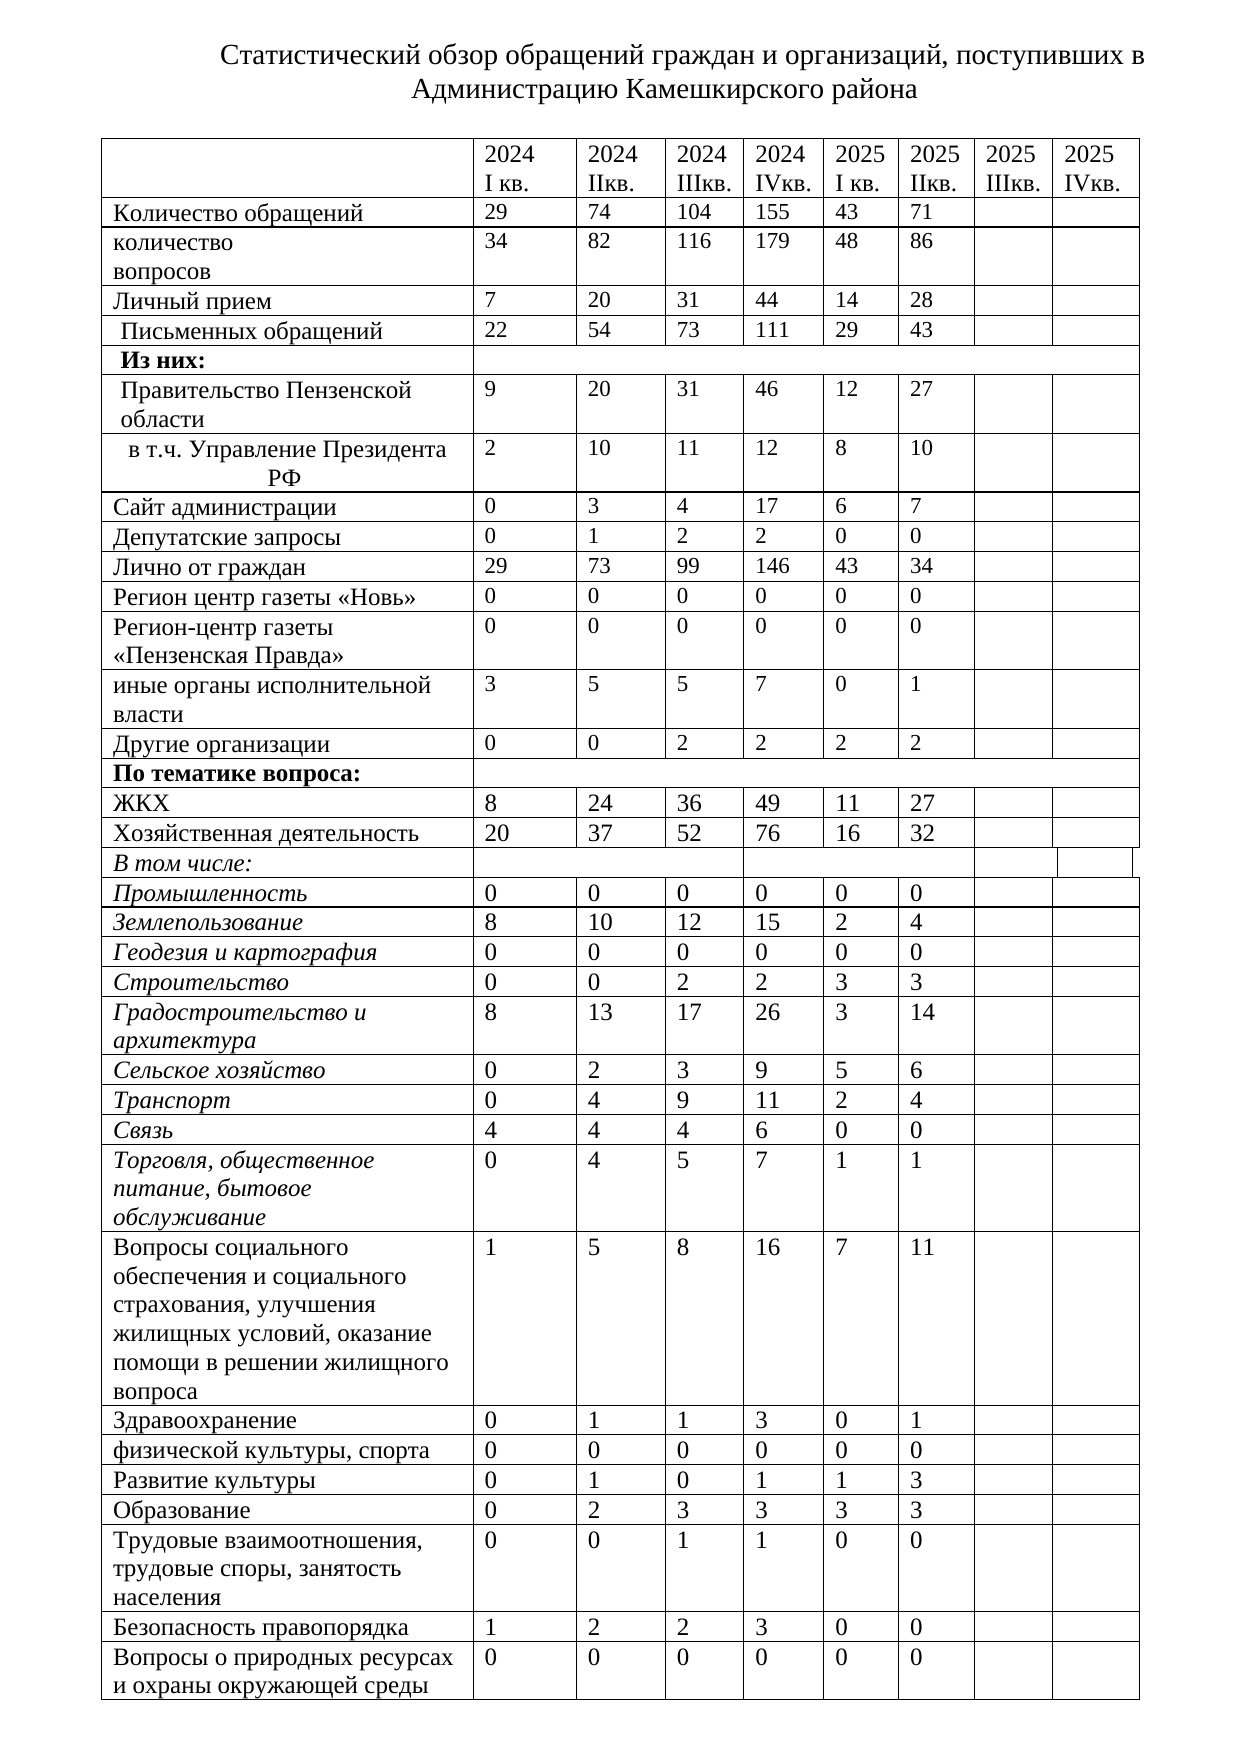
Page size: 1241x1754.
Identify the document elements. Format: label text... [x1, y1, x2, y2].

table_header 2024 I кв. [474, 139, 576, 197]
table_cell 0 [474, 582, 576, 611]
table_cell [1140, 581, 1240, 611]
table_cell [1140, 1114, 1240, 1144]
table_cell [975, 1232, 1052, 1404]
table_header 2024 IIкв. [577, 139, 665, 197]
table_cell 7 [824, 1232, 898, 1404]
table_cell [1053, 670, 1139, 728]
table_cell [1053, 1495, 1139, 1524]
table_cell 27 [899, 375, 974, 433]
table_cell 0 [577, 1525, 665, 1611]
table_cell [1140, 433, 1240, 491]
table_cell [975, 1406, 1052, 1434]
table_header 2025 IIIкв. [975, 139, 1052, 197]
table_cell 2 [577, 1612, 665, 1641]
table_cell [1140, 611, 1240, 669]
table_header [1140, 138, 1240, 197]
table_cell 76 [744, 818, 823, 847]
table_cell 4 [899, 1085, 974, 1114]
table_cell Лично от граждан [102, 552, 473, 581]
table_cell [1053, 937, 1139, 966]
table_cell 0 [666, 582, 743, 611]
table_cell 7 [474, 286, 576, 315]
table_cell [975, 670, 1052, 728]
table_cell [1053, 729, 1139, 757]
table_cell [975, 848, 1057, 877]
table_cell [1140, 669, 1240, 728]
table_cell [1133, 848, 1139, 877]
table_cell 0 [666, 612, 743, 669]
table_cell [1140, 197, 1240, 226]
table_cell [975, 1642, 1052, 1699]
table_cell 0 [577, 878, 665, 906]
table_cell 14 [899, 997, 974, 1054]
table_cell [1053, 1525, 1139, 1611]
table_cell 5 [577, 1232, 665, 1404]
table_cell 179 [744, 228, 823, 285]
table_cell 2 [666, 522, 743, 551]
table_cell [1140, 1641, 1240, 1699]
table_cell Трудовые взаимоотношения, трудовые споры, занятость населения [102, 1525, 473, 1611]
table_cell 7 [744, 670, 823, 728]
table_cell иные органы исполнительной власти [102, 670, 473, 728]
table_cell [975, 493, 1052, 521]
table_cell 0 [474, 1085, 576, 1114]
table_cell 86 [899, 228, 974, 285]
table_cell [1140, 787, 1240, 817]
table_cell [1058, 848, 1132, 877]
table_cell [1140, 936, 1240, 966]
table_cell Здравоохранение [102, 1406, 473, 1434]
table_cell 29 [474, 198, 576, 226]
table_cell Личный прием [102, 286, 473, 315]
table_header 2025 I кв. [824, 139, 898, 197]
table_cell Промышленность [102, 878, 473, 906]
table_cell [1140, 877, 1240, 906]
table_cell [1053, 493, 1139, 521]
table_cell 8 [474, 788, 576, 817]
table_cell Правительство Пензенской области [102, 375, 473, 433]
table_cell 0 [474, 729, 576, 757]
table_cell 0 [666, 1642, 743, 1699]
table_cell [1140, 996, 1240, 1054]
table_cell [1053, 788, 1139, 817]
table_cell 0 [577, 937, 665, 966]
table_cell 6 [824, 493, 898, 521]
table_cell [975, 228, 1052, 285]
table_cell Транспорт [102, 1085, 473, 1114]
table_cell [1053, 316, 1139, 344]
table_cell [975, 1145, 1052, 1231]
table_cell [975, 878, 1052, 906]
table_cell 6 [744, 1115, 823, 1144]
table_cell 6 [899, 1055, 974, 1084]
table_cell 36 [666, 788, 743, 817]
table_cell Письменных обращений [102, 316, 473, 344]
table_cell 9 [666, 1085, 743, 1114]
table_cell 2 [474, 434, 576, 491]
table_cell 0 [824, 937, 898, 966]
table_cell 146 [744, 552, 823, 581]
table_cell 27 [899, 788, 974, 817]
table_cell 0 [824, 1406, 898, 1434]
table_cell 11 [824, 788, 898, 817]
table_cell 0 [899, 1115, 974, 1144]
table_cell 0 [474, 1465, 576, 1494]
table_cell 54 [577, 316, 665, 344]
table_cell 0 [577, 729, 665, 757]
table_cell 0 [474, 612, 576, 669]
table_cell 0 [824, 878, 898, 906]
table_cell 0 [474, 522, 576, 551]
table_cell 43 [899, 316, 974, 344]
table_cell 34 [474, 228, 576, 285]
table_cell 14 [824, 286, 898, 315]
table_cell 7 [744, 1145, 823, 1231]
table_cell 4 [577, 1145, 665, 1231]
table_cell [975, 1612, 1052, 1641]
table_cell [474, 346, 1139, 374]
table_cell [1140, 1494, 1240, 1524]
table_cell 0 [577, 967, 665, 996]
table_cell 46 [744, 375, 823, 433]
table_cell 10 [577, 434, 665, 491]
table_cell [1053, 375, 1139, 433]
table_cell [1140, 1464, 1240, 1494]
table_cell [1053, 1232, 1139, 1404]
table_cell [1140, 1084, 1240, 1114]
table_cell [1140, 1524, 1240, 1611]
table_cell 11 [744, 1085, 823, 1114]
table_cell 0 [744, 612, 823, 669]
table_cell 1 [666, 1525, 743, 1611]
table_cell Строительство [102, 967, 473, 996]
table_cell [1053, 967, 1139, 996]
table_cell [1053, 522, 1139, 551]
table_cell 3 [577, 493, 665, 521]
table_cell 73 [666, 316, 743, 344]
table_cell 0 [899, 522, 974, 551]
table_cell 8 [474, 908, 576, 936]
table_cell 1 [744, 1525, 823, 1611]
table_cell 0 [744, 1642, 823, 1699]
table_cell Связь [102, 1115, 473, 1144]
table_cell 0 [577, 1642, 665, 1699]
table_cell 2 [824, 729, 898, 757]
table_cell 2 [577, 1055, 665, 1084]
table_cell Регион-центр газеты «Пензенская Правда» [102, 612, 473, 669]
table_cell 3 [899, 967, 974, 996]
table_cell 32 [899, 818, 974, 847]
table_cell [1053, 908, 1139, 936]
table_cell 3 [899, 1465, 974, 1494]
table_cell 4 [577, 1085, 665, 1114]
table_cell 74 [577, 198, 665, 226]
table_cell [1140, 285, 1240, 315]
table_cell 0 [474, 1145, 576, 1231]
table_cell 0 [899, 1525, 974, 1611]
table_cell 0 [474, 1055, 576, 1084]
table_cell [1053, 286, 1139, 315]
table_cell [1053, 434, 1139, 491]
table_cell Развитие культуры [102, 1465, 473, 1494]
table_cell Землепользование [102, 908, 473, 936]
table_cell 3 [744, 1406, 823, 1434]
table_cell Хозяйственная деятельность [102, 818, 473, 847]
table_cell 43 [824, 552, 898, 581]
table_cell 0 [824, 1525, 898, 1611]
table_cell Вопросы о природных ресурсах и охраны окружающей среды [102, 1642, 473, 1699]
table_cell 1 [744, 1465, 823, 1494]
table_cell [1140, 345, 1240, 374]
table_cell [975, 286, 1052, 315]
table_cell Сайт администрации [102, 493, 473, 521]
table_cell 1 [899, 670, 974, 728]
table_cell [1140, 491, 1240, 521]
table_cell 8 [474, 997, 576, 1054]
table_cell Из них: [102, 346, 473, 374]
table_cell 20 [577, 286, 665, 315]
table_cell [1140, 1231, 1240, 1404]
table_cell 0 [666, 1435, 743, 1464]
table_cell [975, 997, 1052, 1054]
table_cell 4 [474, 1115, 576, 1144]
table_cell [1053, 1465, 1139, 1494]
table_cell 4 [577, 1115, 665, 1144]
table_cell Сельское хозяйство [102, 1055, 473, 1084]
table_cell По тематике вопроса: [102, 759, 473, 787]
table_cell 0 [899, 612, 974, 669]
table_cell [975, 582, 1052, 611]
table_cell [474, 759, 1139, 787]
table_cell [744, 848, 974, 877]
table_cell [975, 1435, 1052, 1464]
table_cell Геодезия и картография [102, 937, 473, 966]
table_cell 3 [666, 1055, 743, 1084]
table_cell [1140, 817, 1240, 847]
table_cell 0 [824, 612, 898, 669]
table_cell [1140, 1611, 1240, 1641]
table_cell Регион центр газеты «Новь» [102, 582, 473, 611]
table_cell 1 [474, 1232, 576, 1404]
table_cell [1053, 198, 1139, 226]
table_cell 2 [744, 967, 823, 996]
table_cell 116 [666, 228, 743, 285]
table_cell [1053, 997, 1139, 1054]
table_cell 0 [744, 937, 823, 966]
table_cell 0 [899, 1612, 974, 1641]
table_cell 10 [577, 908, 665, 936]
table_cell 3 [474, 670, 576, 728]
table_cell [1053, 582, 1139, 611]
table_cell 0 [899, 878, 974, 906]
table_cell Торговля, общественное питание, бытовое обслуживание [102, 1145, 473, 1231]
table_cell 0 [474, 1435, 576, 1464]
table_cell 13 [577, 997, 665, 1054]
table_cell 2 [666, 1612, 743, 1641]
table_cell 104 [666, 198, 743, 226]
table_cell 2 [824, 1085, 898, 1114]
table_cell 12 [744, 434, 823, 491]
table_cell В том числе: [102, 848, 473, 877]
table_cell [1053, 1085, 1139, 1114]
table_cell [1140, 728, 1240, 757]
table_cell 0 [899, 937, 974, 966]
table_cell 0 [577, 582, 665, 611]
table_cell 0 [474, 1642, 576, 1699]
table_cell 0 [899, 1642, 974, 1699]
table_cell 0 [824, 670, 898, 728]
table_cell 29 [824, 316, 898, 344]
table_cell 0 [744, 582, 823, 611]
table_cell 8 [824, 434, 898, 491]
table_cell 28 [899, 286, 974, 315]
table_cell Другие организации [102, 729, 473, 757]
table_header 2024 IIIкв. [666, 139, 743, 197]
table_cell 0 [824, 1612, 898, 1641]
table_cell ЖКХ [102, 788, 473, 817]
table_cell 1 [474, 1612, 576, 1641]
table_cell 73 [577, 552, 665, 581]
table_cell 0 [577, 1435, 665, 1464]
table_cell 99 [666, 552, 743, 581]
table_cell 4 [666, 493, 743, 521]
table_cell 0 [474, 967, 576, 996]
table_cell [1140, 1405, 1240, 1434]
table_cell 2 [744, 729, 823, 757]
table_cell [1053, 1642, 1139, 1699]
table_cell 3 [744, 1612, 823, 1641]
table_cell [1053, 1145, 1139, 1231]
table_cell [474, 848, 743, 877]
table_cell 12 [666, 908, 743, 936]
table_cell [975, 316, 1052, 344]
table_cell [975, 198, 1052, 226]
table_cell 11 [899, 1232, 974, 1404]
table_cell 49 [744, 788, 823, 817]
table_cell количество вопросов [102, 228, 473, 285]
table_cell [1053, 1055, 1139, 1084]
table_cell 48 [824, 228, 898, 285]
table_cell 0 [899, 582, 974, 611]
table_cell 0 [474, 937, 576, 966]
table_cell [1053, 552, 1139, 581]
table_cell 0 [474, 1495, 576, 1524]
table_header 2025 IIкв. [899, 139, 974, 197]
table_cell 82 [577, 228, 665, 285]
table_cell 0 [824, 1435, 898, 1464]
table_cell [1140, 315, 1240, 344]
table_cell 0 [474, 1525, 576, 1611]
table_cell 43 [824, 198, 898, 226]
table_cell [1140, 374, 1240, 433]
table_cell [975, 434, 1052, 491]
table_cell [1053, 818, 1139, 847]
table_cell 3 [824, 967, 898, 996]
table_cell 7 [899, 493, 974, 521]
table_cell [1139, 847, 1240, 877]
table_cell 3 [824, 997, 898, 1054]
table_cell 0 [744, 878, 823, 906]
table_cell 1 [577, 1406, 665, 1434]
table_cell 3 [744, 1495, 823, 1524]
table_cell 1 [666, 1406, 743, 1434]
table_cell в т.ч. Управление Президента РФ [102, 434, 473, 491]
table_cell 1 [899, 1406, 974, 1434]
table_cell [975, 1465, 1052, 1494]
table_cell 5 [666, 670, 743, 728]
table_cell [1140, 551, 1240, 581]
table_cell 9 [744, 1055, 823, 1084]
table_cell 34 [899, 552, 974, 581]
table_cell 0 [666, 937, 743, 966]
table_cell [975, 818, 1052, 847]
table_cell физической культуры, спорта [102, 1435, 473, 1464]
table_cell 0 [577, 612, 665, 669]
table_cell 71 [899, 198, 974, 226]
table_cell 0 [666, 1465, 743, 1494]
table_cell 31 [666, 286, 743, 315]
table_cell [1053, 878, 1139, 906]
table_cell 2 [744, 522, 823, 551]
table_cell 26 [744, 997, 823, 1054]
table_cell 17 [666, 997, 743, 1054]
table_cell [975, 967, 1052, 996]
table_cell [1053, 1612, 1139, 1641]
table_cell 2 [824, 908, 898, 936]
table_header 2024 IVкв. [744, 139, 823, 197]
table_cell 5 [824, 1055, 898, 1084]
table_cell 8 [666, 1232, 743, 1404]
table_cell 16 [824, 818, 898, 847]
table_cell 111 [744, 316, 823, 344]
table_cell 37 [577, 818, 665, 847]
table_cell 10 [899, 434, 974, 491]
table_cell 1 [577, 522, 665, 551]
table_cell 0 [824, 1642, 898, 1699]
table_cell 0 [824, 522, 898, 551]
table_cell [975, 1085, 1052, 1114]
table_cell [1053, 612, 1139, 669]
table_cell 0 [824, 582, 898, 611]
table_cell 2 [899, 729, 974, 757]
table_cell 11 [666, 434, 743, 491]
table_cell 2 [666, 967, 743, 996]
table_cell [975, 908, 1052, 936]
table_cell 44 [744, 286, 823, 315]
table_cell 15 [744, 908, 823, 936]
table_cell 155 [744, 198, 823, 226]
table_cell [1053, 228, 1139, 285]
table_cell 3 [666, 1495, 743, 1524]
table_cell [1140, 1054, 1240, 1084]
table_cell 3 [899, 1495, 974, 1524]
table_cell 17 [744, 493, 823, 521]
table_cell [975, 552, 1052, 581]
table_cell [975, 729, 1052, 757]
table_cell 24 [577, 788, 665, 817]
table_cell [975, 1115, 1052, 1144]
table_cell 1 [824, 1465, 898, 1494]
table_cell 16 [744, 1232, 823, 1404]
table_cell 0 [666, 878, 743, 906]
table_cell 52 [666, 818, 743, 847]
table_cell [1140, 966, 1240, 996]
table_cell 1 [899, 1145, 974, 1231]
table_cell 31 [666, 375, 743, 433]
table_cell Вопросы социального обеспечения и социального страхования, улучшения жилищных условий, оказание помощи в решении жилищного вопроса [102, 1232, 473, 1404]
table_cell 0 [474, 878, 576, 906]
table_cell 12 [824, 375, 898, 433]
table_cell Количество обращений [102, 198, 473, 226]
table_cell 9 [474, 375, 576, 433]
table_cell [1053, 1115, 1139, 1144]
table_cell 4 [666, 1115, 743, 1144]
table_cell [1140, 226, 1240, 285]
table_cell 20 [474, 818, 576, 847]
table_cell 3 [824, 1495, 898, 1524]
text Статистический обзор обращений граждан и организаций, поступивших в Администрацию Камешкирского района [177, 37, 1152, 104]
table_cell 0 [824, 1115, 898, 1144]
table_cell [1053, 1435, 1139, 1464]
table_cell [975, 612, 1052, 669]
table_cell 2 [577, 1495, 665, 1524]
table_cell [975, 788, 1052, 817]
table_cell [975, 1495, 1052, 1524]
table_cell [1053, 1406, 1139, 1434]
table_cell Безопасность правопорядка [102, 1612, 473, 1641]
table_cell Депутатские запросы [102, 522, 473, 551]
table_cell 5 [577, 670, 665, 728]
table_cell 4 [899, 908, 974, 936]
table_cell 20 [577, 375, 665, 433]
table_header 2025 IVкв. [1053, 139, 1139, 197]
table_cell 2 [666, 729, 743, 757]
table_cell 0 [899, 1435, 974, 1464]
table_cell Градостроительство и архитектура [102, 997, 473, 1054]
table_cell [975, 1055, 1052, 1084]
table_cell 0 [474, 493, 576, 521]
table_cell [1140, 1434, 1240, 1464]
table_cell [1140, 1144, 1240, 1231]
table_cell [975, 937, 1052, 966]
table_cell [1140, 521, 1240, 551]
table_cell Образование [102, 1495, 473, 1524]
table_cell 0 [744, 1435, 823, 1464]
table_cell [975, 1525, 1052, 1611]
table_cell 29 [474, 552, 576, 581]
table_cell 22 [474, 316, 576, 344]
table_cell [975, 375, 1052, 433]
table_cell [1140, 758, 1240, 787]
table_header [102, 139, 473, 197]
table_cell 1 [577, 1465, 665, 1494]
table_cell [1140, 906, 1240, 936]
table_cell 5 [666, 1145, 743, 1231]
table_cell 0 [474, 1406, 576, 1434]
table_cell [975, 522, 1052, 551]
table_cell 1 [824, 1145, 898, 1231]
